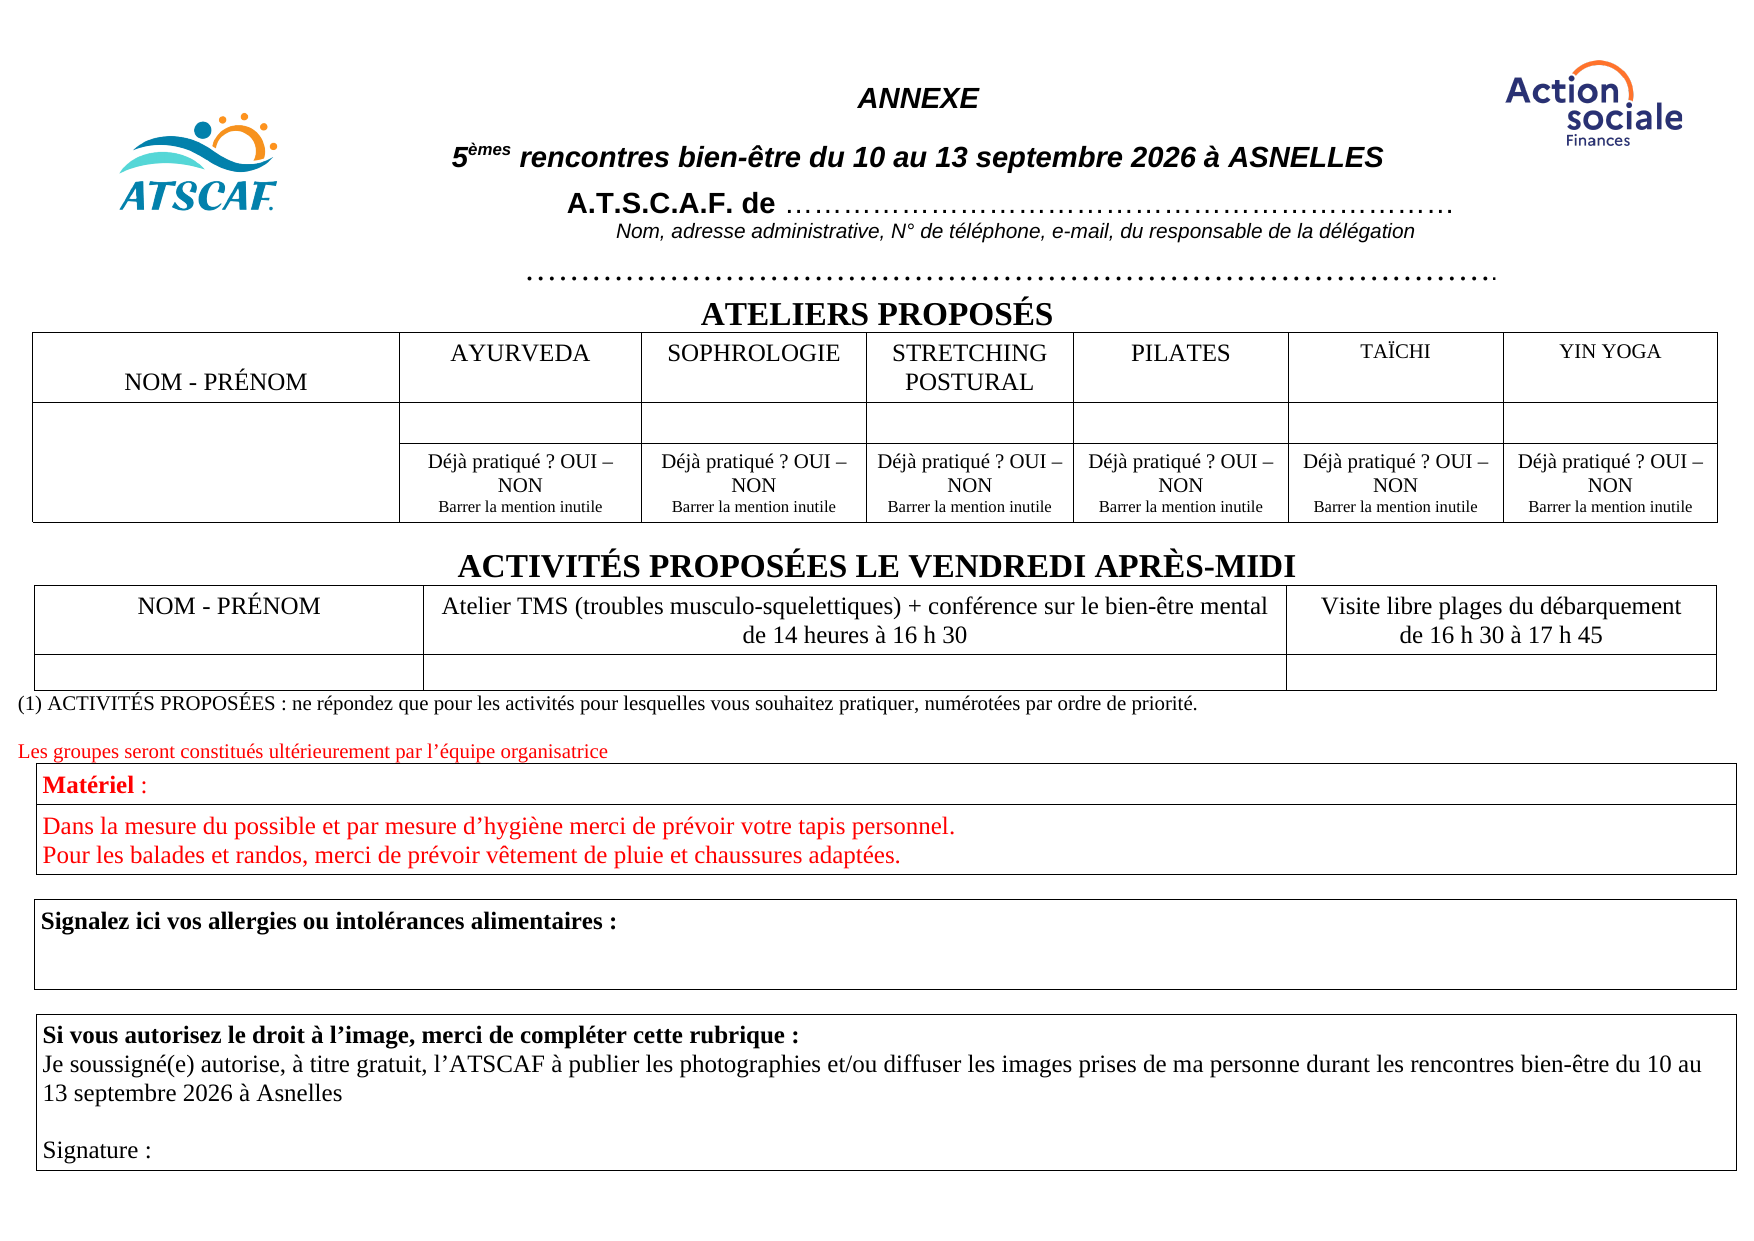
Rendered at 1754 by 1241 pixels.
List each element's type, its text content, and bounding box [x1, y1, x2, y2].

table_cell [35, 655, 423, 690]
table_header NOM - PRÉNOM [35, 586, 423, 654]
table_header STRETCHING POSTURAL [867, 333, 1073, 402]
table_cell Déjà pratiqué ? OUI – NON Barrer la mention inutile [1074, 444, 1288, 522]
table_header YIN YOGA [1504, 333, 1717, 402]
table_header ANNEXE 5èmes rencontres bien-être du 10 au 13 septembre 2026 à ASNELLES A.T.S.C.A.F. de …………………………………………………………… Nom, adresse administrative, N° de téléphone, e-mail, du responsable de la délégation ……………………………………………………………………………. [323, 56, 1717, 294]
table_cell Déjà pratiqué ? OUI – NON Barrer la mention inutile [867, 444, 1073, 522]
table_cell Déjà pratiqué ? OUI – NON Barrer la mention inutile [400, 444, 641, 522]
text ACTIVITÉS PROPOSÉES LE VENDREDI APRÈS-MIDI [18, 546, 1736, 585]
picture [97, 96, 289, 261]
table_cell [1287, 655, 1716, 690]
table_cell [424, 655, 1286, 690]
table_header Si vous autorisez le droit à l’image, merci de compléter cette rubrique : Je soussigné(e) autorise, à titre gratuit, l’ATSCAF à publier les photographies et/ou diffuser les images prises de ma personne durant les rencontres bien-être du 10 au 13 septembre 2026 à Asnelles Signature : [37, 1015, 1736, 1170]
table_header [44, 56, 323, 294]
table_cell [33, 403, 399, 522]
table_header SOPHROLOGIE [642, 333, 866, 402]
table_cell [642, 403, 866, 442]
table_header Signalez ici vos allergies ou intolérances alimentaires : [35, 900, 1736, 989]
table_cell Déjà pratiqué ? OUI – NON Barrer la mention inutile [642, 444, 866, 522]
text Les groupes seront constitués ultérieurement par l’équipe organisatrice [18, 739, 1736, 763]
table_cell Déjà pratiqué ? OUI – NON Barrer la mention inutile [1289, 444, 1503, 522]
table_cell [1074, 403, 1288, 442]
text ATELIERS PROPOSéS [18, 294, 1736, 332]
picture [1505, 60, 1683, 146]
table_header AYURVEDA [400, 333, 641, 402]
table_header PILATES [1074, 333, 1288, 402]
table_header Visite libre plages du débarquement de 16 h 30 à 17 h 45 [1287, 586, 1716, 654]
table_header Atelier TMS (troubles musculo-squelettiques) + conférence sur le bien-être mental de 14 heures à 16 h 30 [424, 586, 1286, 654]
table_cell [1504, 403, 1717, 442]
table_header Matériel : [37, 764, 1736, 804]
table_cell Dans la mesure du possible et par mesure d’hygiène merci de prévoir votre tapis personnel. Pour les balades et randos, merci de prévoir vêtement de pluie et chaussures adaptées. [37, 805, 1736, 874]
table_cell [1289, 403, 1503, 442]
table_header TAÏCHI [1289, 333, 1503, 402]
table_cell [400, 403, 641, 442]
table_header NOM - PRÉNOM [33, 333, 399, 402]
table_cell Déjà pratiqué ? OUI – NON Barrer la mention inutile [1504, 444, 1717, 522]
table_cell [867, 403, 1073, 442]
text (1) ACTIVITÉS PROPOSÉES : ne répondez que pour les activités pour lesquelles vous souhaitez pratiquer, numérotées par ordre de priorité. [18, 691, 1736, 715]
